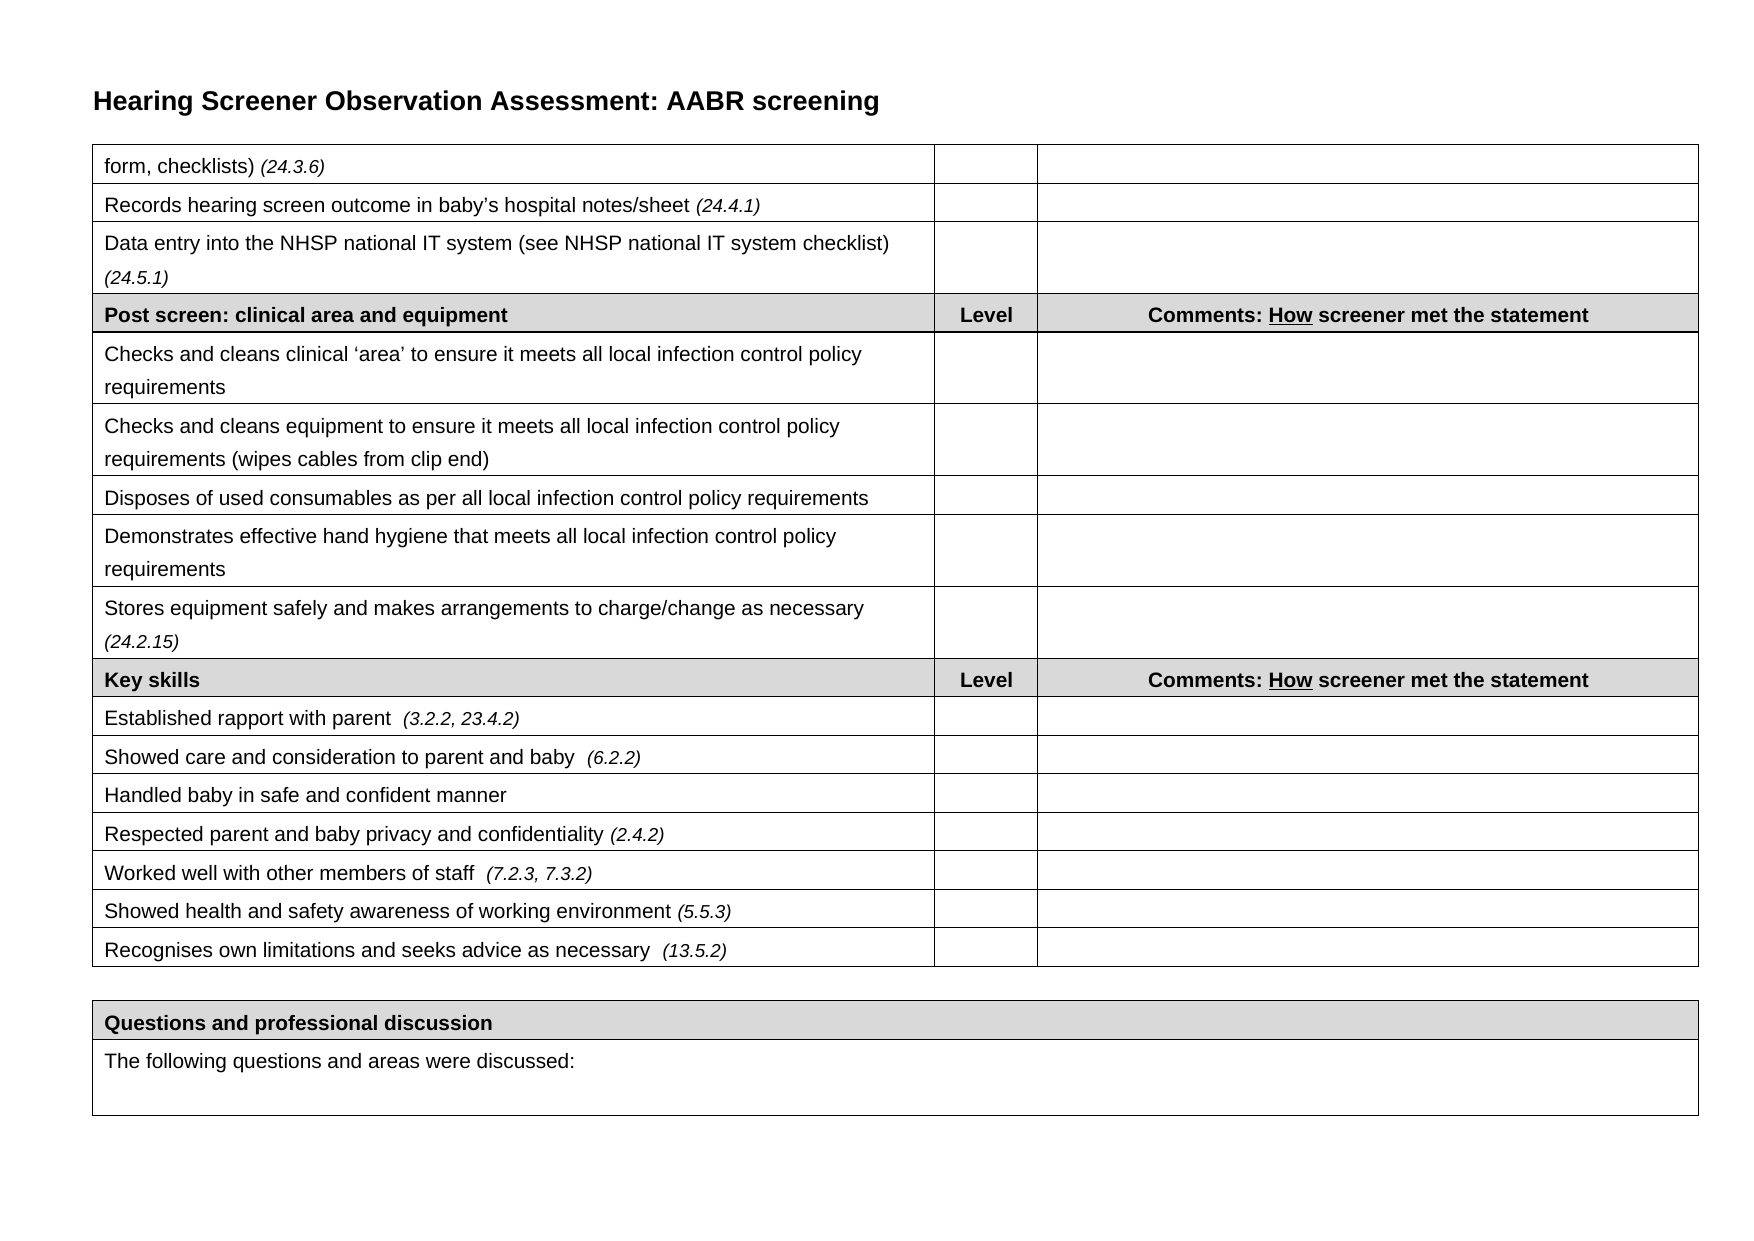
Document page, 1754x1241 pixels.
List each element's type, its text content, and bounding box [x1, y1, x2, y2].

table_cell Showed care and consideration to parent and baby (6.2.2) [93, 736, 934, 773]
table_cell [1038, 890, 1698, 927]
table_cell [1038, 184, 1698, 221]
table_cell Established rapport with parent (3.2.2, 23.4.2) [93, 697, 934, 734]
table_cell Records hearing screen outcome in baby’s hospital notes/sheet (24.4.1) [93, 184, 934, 221]
table_cell Demonstrates effective hand hygiene that meets all local infection control policy requirements [93, 515, 934, 586]
table_cell [1038, 222, 1698, 293]
table_cell [1038, 851, 1698, 889]
table_cell form, checklists) (24.3.6) [93, 145, 934, 182]
table_cell [935, 333, 1037, 403]
table_cell Level [935, 659, 1037, 696]
table_header Questions and professional discussion [93, 1001, 1698, 1039]
table_cell [1038, 404, 1698, 475]
table_cell Comments: How screener met the statement [1038, 659, 1698, 696]
table_cell Comments: How screener met the statement [1038, 294, 1698, 331]
table_cell [935, 587, 1037, 657]
table_cell [935, 813, 1037, 850]
table_cell Stores equipment safely and makes arrangements to charge/change as necessary (24.2.15) [93, 587, 934, 657]
table_cell [1038, 774, 1698, 812]
table_cell [1038, 476, 1698, 514]
table_cell [1038, 587, 1698, 657]
table_cell [1038, 928, 1698, 966]
table_cell Respected parent and baby privacy and confidentiality (2.4.2) [93, 813, 934, 850]
table_cell [935, 697, 1037, 734]
table_cell [935, 222, 1037, 293]
table_cell Disposes of used consumables as per all local infection control policy requirements [93, 476, 934, 514]
table_cell The following questions and areas were discussed: [93, 1040, 1698, 1115]
table_cell [1038, 813, 1698, 850]
table_cell Checks and cleans equipment to ensure it meets all local infection control policy requirements (wipes cables from clip end) [93, 404, 934, 475]
table_cell [935, 476, 1037, 514]
table_cell [935, 851, 1037, 889]
table_cell [935, 928, 1037, 966]
table_cell [935, 145, 1037, 182]
table_cell [1038, 333, 1698, 403]
table_cell Checks and cleans clinical ‘area’ to ensure it meets all local infection control policy requirements [93, 333, 934, 403]
table_cell [935, 890, 1037, 927]
table_cell Level [935, 294, 1037, 331]
table_cell Data entry into the NHSP national IT system (see NHSP national IT system checklist) (24.5.1) [93, 222, 934, 293]
table_cell Worked well with other members of staff (7.2.3, 7.3.2) [93, 851, 934, 889]
table_cell [1038, 736, 1698, 773]
table_cell Handled baby in safe and confident manner [93, 774, 934, 812]
table_cell [935, 736, 1037, 773]
table_cell Showed health and safety awareness of working environment (5.5.3) [93, 890, 934, 927]
table_cell [1038, 515, 1698, 586]
table_cell Key skills [93, 659, 934, 696]
table_cell [935, 515, 1037, 586]
table_cell [935, 184, 1037, 221]
table_cell Recognises own limitations and seeks advice as necessary (13.5.2) [93, 928, 934, 966]
table_cell [1038, 145, 1698, 182]
table_cell Post screen: clinical area and equipment [93, 294, 934, 331]
table_cell [1038, 697, 1698, 734]
table_cell [935, 404, 1037, 475]
table_cell [935, 774, 1037, 812]
